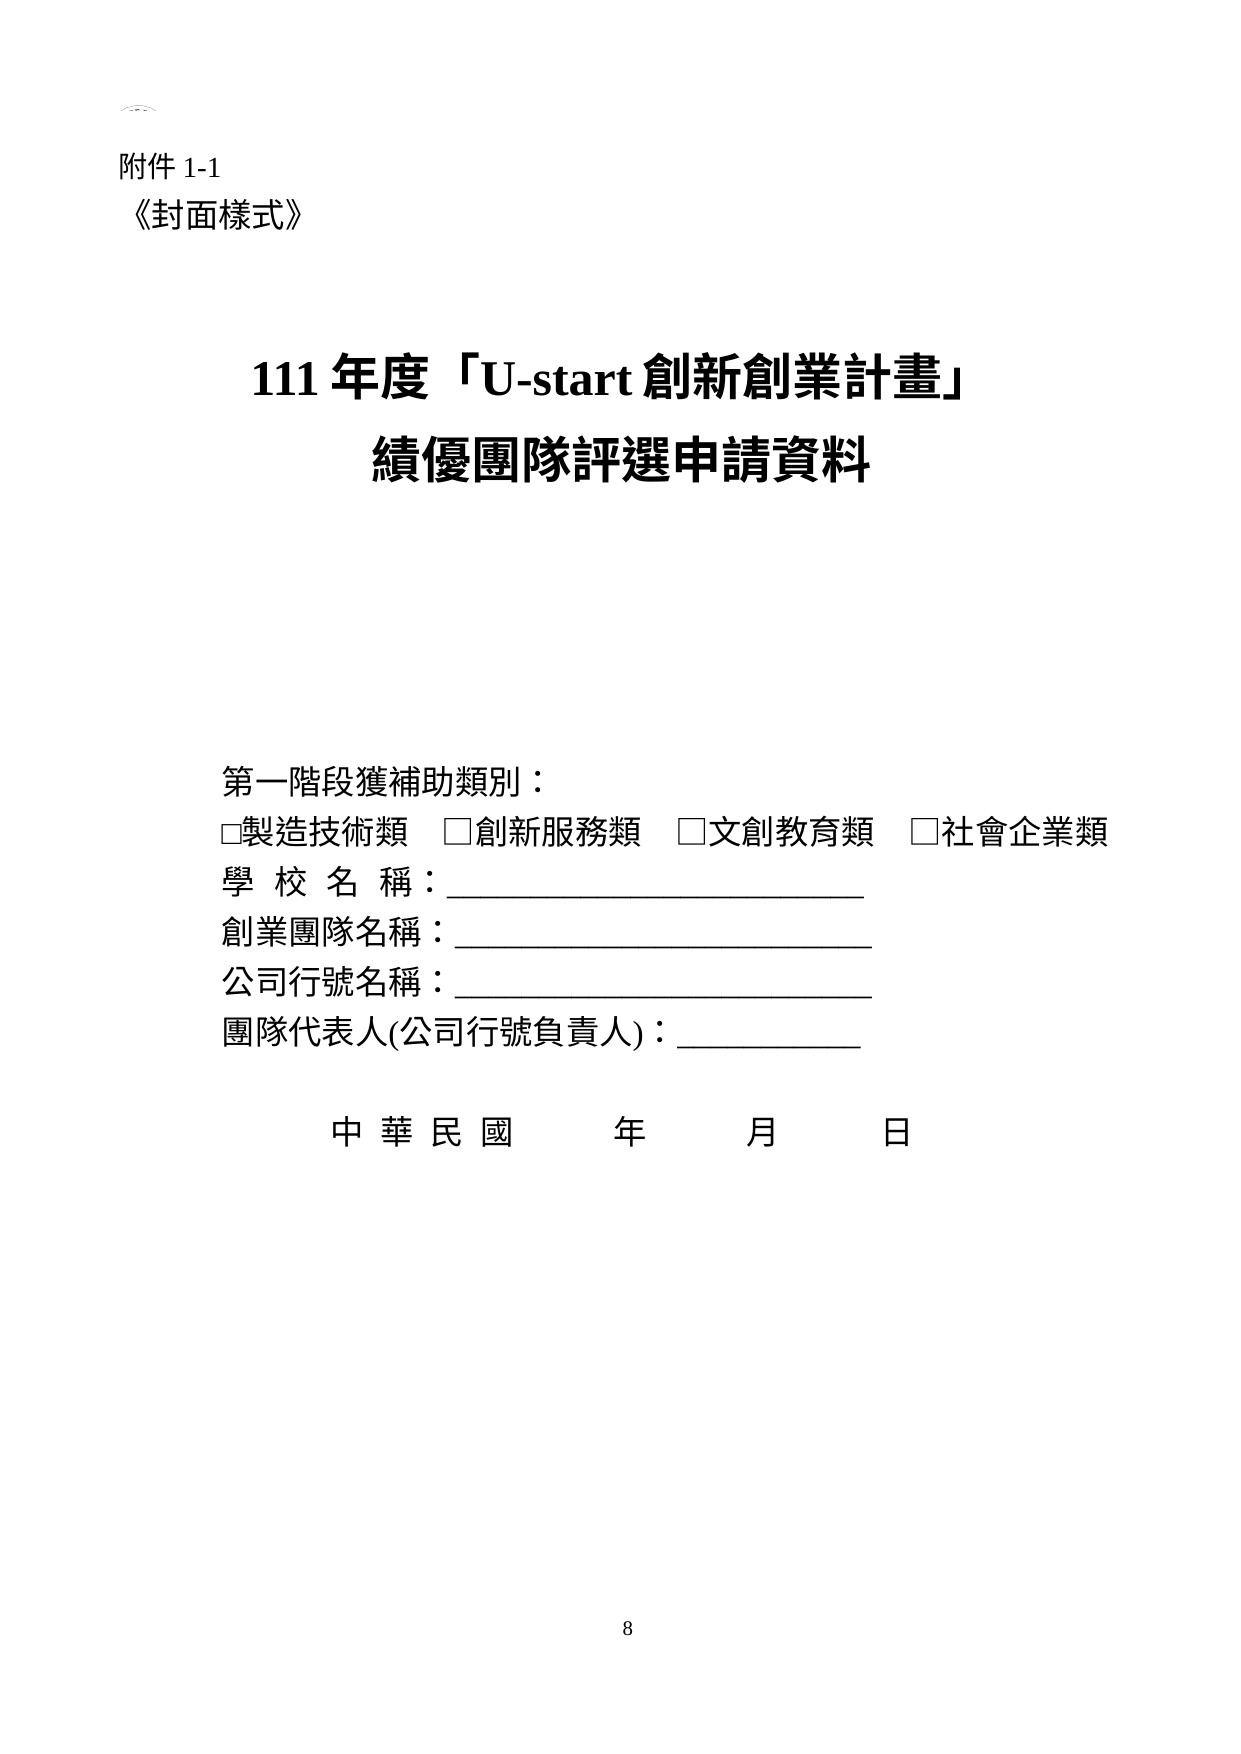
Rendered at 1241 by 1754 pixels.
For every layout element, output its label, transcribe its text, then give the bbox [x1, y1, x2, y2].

text 創業團隊名稱：_________________________ [221, 904, 1124, 954]
text 中 華 民 國 年 月 日 [118, 1104, 1124, 1154]
text 學 校 名 稱：_________________________ [221, 854, 1124, 904]
text 第一階段獲補助類別： [221, 754, 1124, 804]
text 《封面樣式》 [118, 188, 1137, 238]
text 團隊代表人(公司行號負責人)：___________ [221, 1004, 1124, 1054]
text 附件1-1 [118, 138, 1137, 188]
text 績優團隊評選申請資料 [118, 421, 1124, 493]
text □製造技術類 □創新服務類 □文創教育類 □社會企業類 [221, 804, 1124, 854]
text 公司行號名稱：_________________________ [221, 954, 1124, 1004]
text 111年度「U-start創新創業計畫」 [118, 338, 1124, 410]
